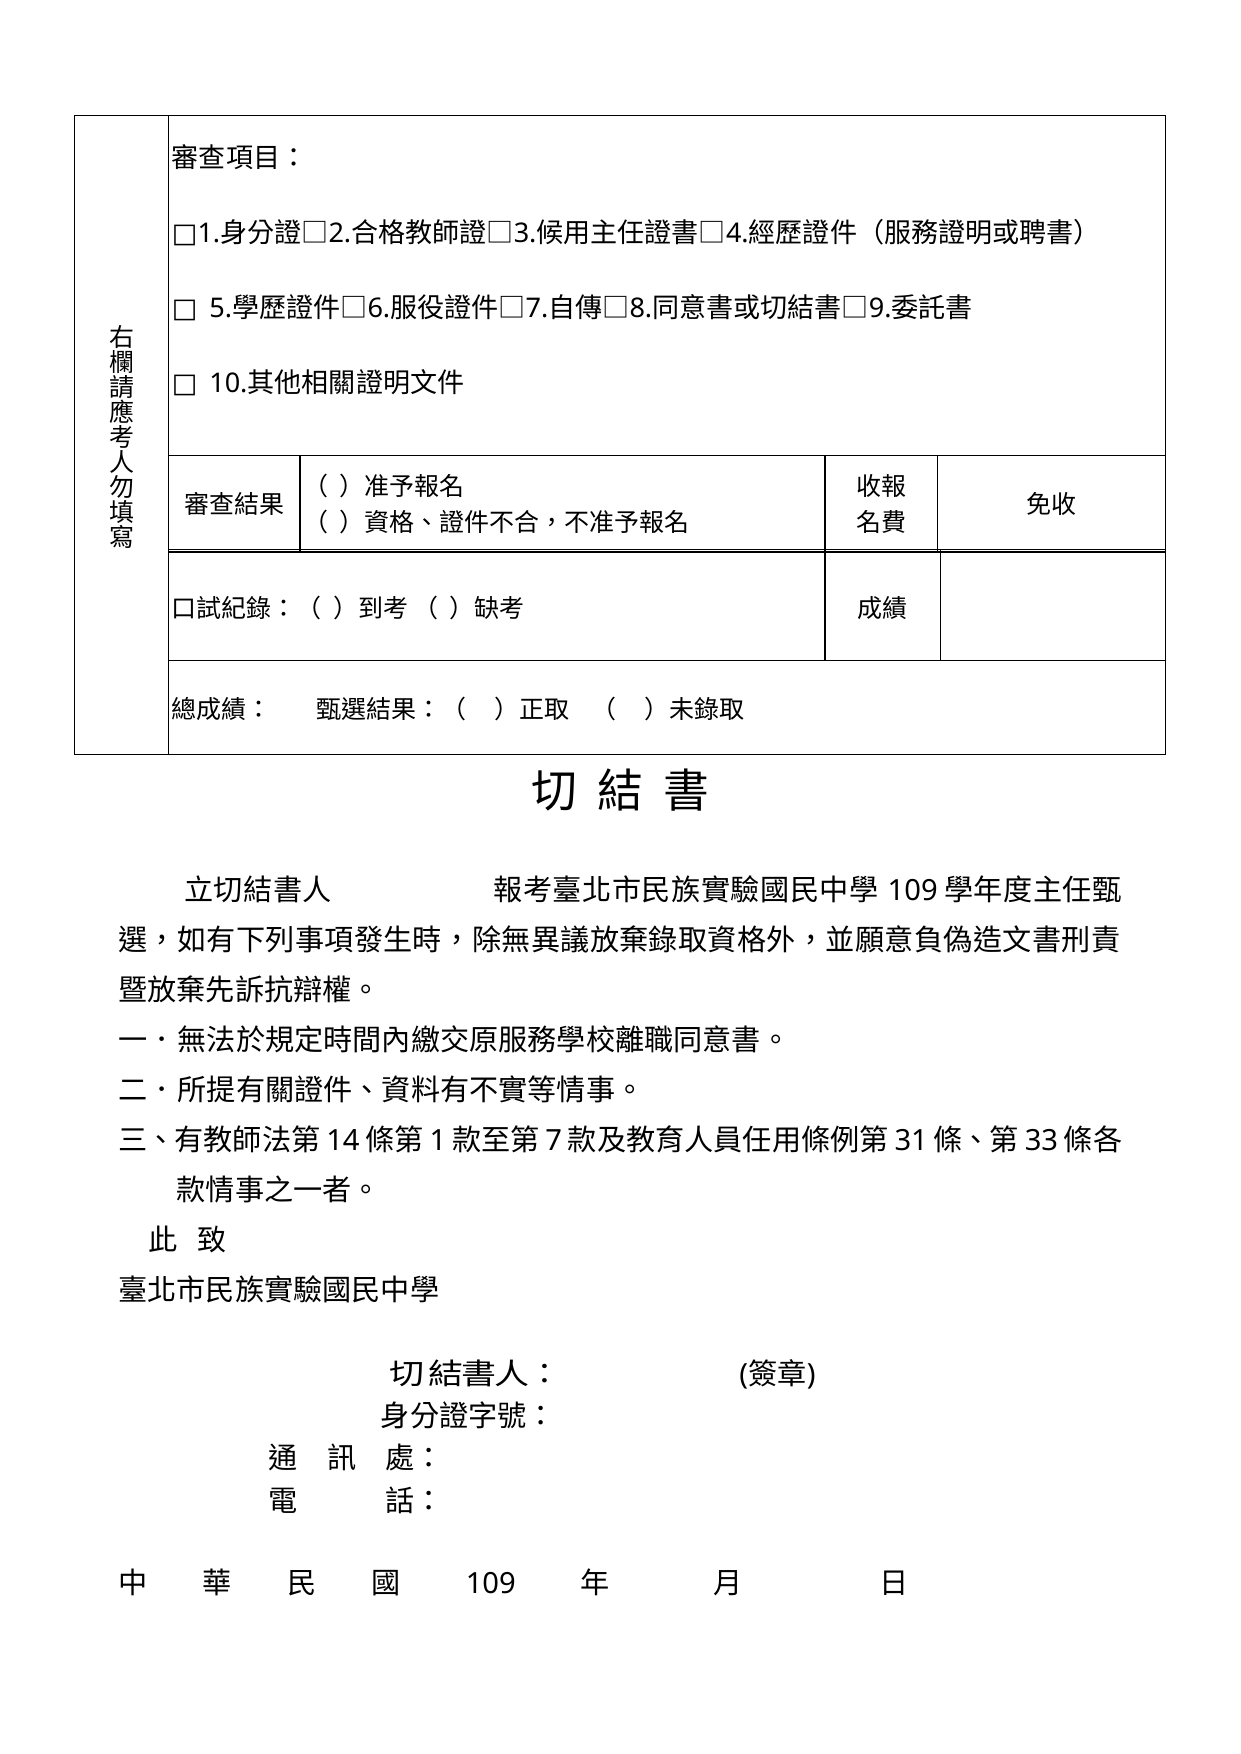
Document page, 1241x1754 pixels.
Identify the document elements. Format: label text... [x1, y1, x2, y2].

text 通 訊 處： [118, 1435, 1122, 1477]
list 所提有關證件、資料有不實等情事。 [118, 1061, 1122, 1111]
text 電 話： [118, 1477, 1122, 1520]
table_cell 右欄請應考人勿填寫 [75, 116, 168, 754]
text 三、有教師法第14條第1款至第7款及教育人員任用條例第31條、第33條各款情事之一者。 [118, 1111, 1122, 1211]
table_cell （ ）准予報名 （ ）資格、證件不合，不准予報名 [301, 456, 824, 549]
text 中 華 民 國 109 年 月 日 [118, 1520, 1122, 1602]
text 切 結 書 [118, 755, 1122, 821]
table_cell 收報 名費 [826, 456, 937, 549]
table_cell 總成績： 甄選結果：（ ）正取 （ ）未錄取 [169, 661, 1165, 754]
text 立切結書人 報考臺北市民族實驗國民中學109學年度主任甄選，如有下列事項發生時，除無異議放棄錄取資格外，並願意負偽造文書刑責暨放棄先訴抗辯權。 [118, 861, 1122, 1011]
table_cell 成績 [826, 553, 940, 660]
table_cell 審查項目： □1.身分證□2.合格教師證□3.候用主任證書□4.經歷證件（服務證明或聘書） 5.學歷證件□6.服役證件□7.自傳□8.同意書或切結書□9.委託書 10.其他相關證明文件 [169, 116, 1165, 455]
table_cell [941, 553, 1165, 660]
text 此 致 [118, 1211, 1122, 1261]
text 切 結書人： (簽章) [118, 1350, 1122, 1393]
list 無法於規定時間內繳交原服務學校離職同意書。 [118, 1011, 1122, 1061]
text 臺北市民族實驗國民中學 [118, 1261, 1122, 1311]
text 身分證字號： [118, 1393, 1122, 1435]
table_cell 口試紀錄：（ ）到考 （ ）缺考 [169, 553, 824, 660]
table_cell 免收 [938, 456, 1165, 549]
table_cell 審查結果 [169, 456, 299, 549]
